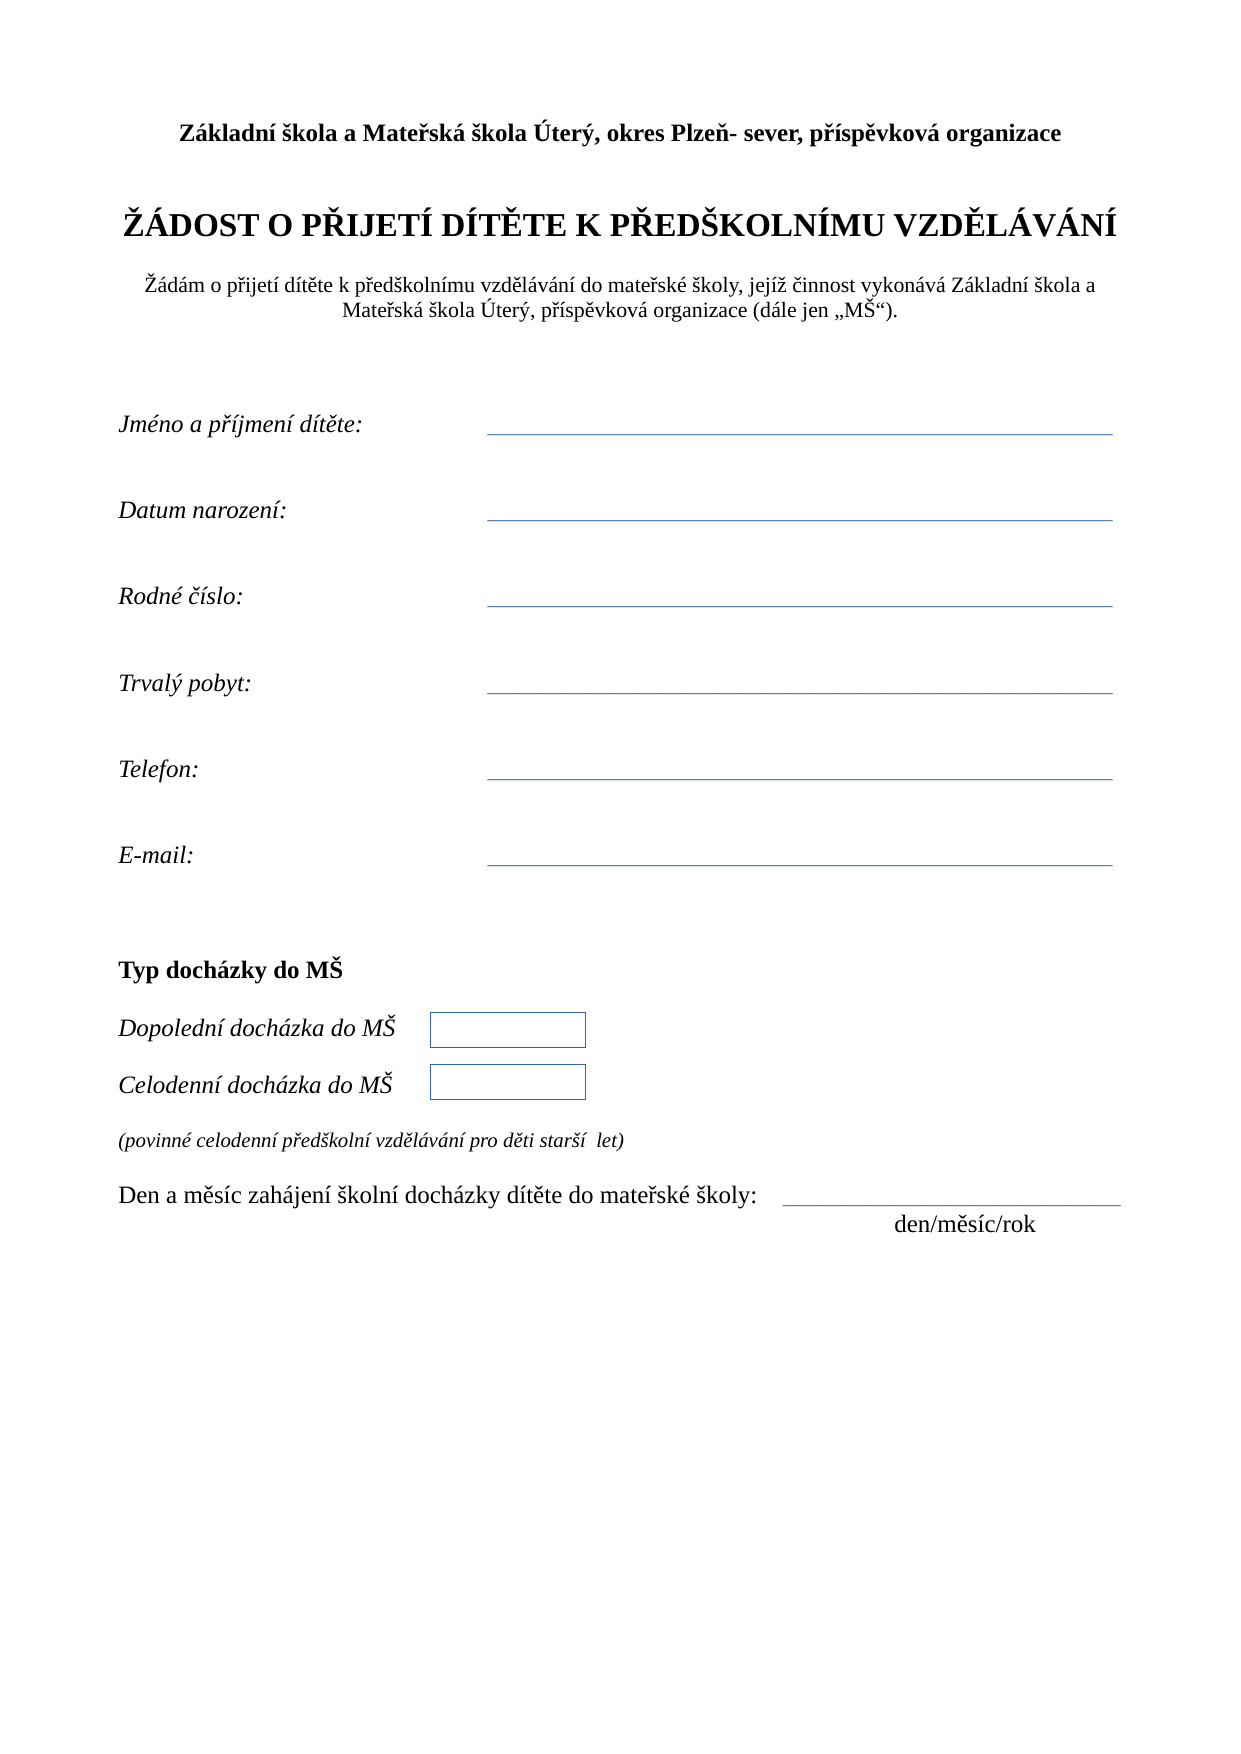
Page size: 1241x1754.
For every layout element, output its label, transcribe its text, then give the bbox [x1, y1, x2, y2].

text Datum narození: __________________________________________________ [118, 495, 1122, 581]
text Den a měsíc zahájení školní docházky dítěte do mateřské školy: ___________________________ [118, 1180, 1122, 1209]
text Telefon: __________________________________________________ E-mail: __________________________________________________ [118, 696, 1122, 869]
text Trvalý pobyt: __________________________________________________ [118, 668, 1122, 696]
text Typ docházky do MŠ [118, 955, 1122, 984]
text Žádám o přijetí dítěte k předškolnímu vzdělávání do mateřské školy, jejíž činnost vykonává Základní škola a Mateřská škola Úterý, příspěvková organizace (dále jen „MŠ“). [118, 272, 1122, 323]
text (povinné celodenní předškolní vzdělávání pro děti starší let) [118, 1099, 1122, 1152]
text ŽÁDOST O PŘIJETÍ DÍTĚTE K PŘEDŠKOLNÍMU VZDĚLÁVÁNÍ [118, 205, 1122, 243]
text Celodenní docházka do MŠ [118, 1041, 1122, 1099]
text Rodné číslo: __________________________________________________ [118, 581, 1122, 668]
text [586, 1013, 1122, 1041]
text den/měsíc/rok [118, 1209, 1122, 1238]
text Dopolední docházka do MŠ [118, 1013, 430, 1041]
text Jméno a příjmení dítěte: __________________________________________________ [118, 409, 1122, 495]
